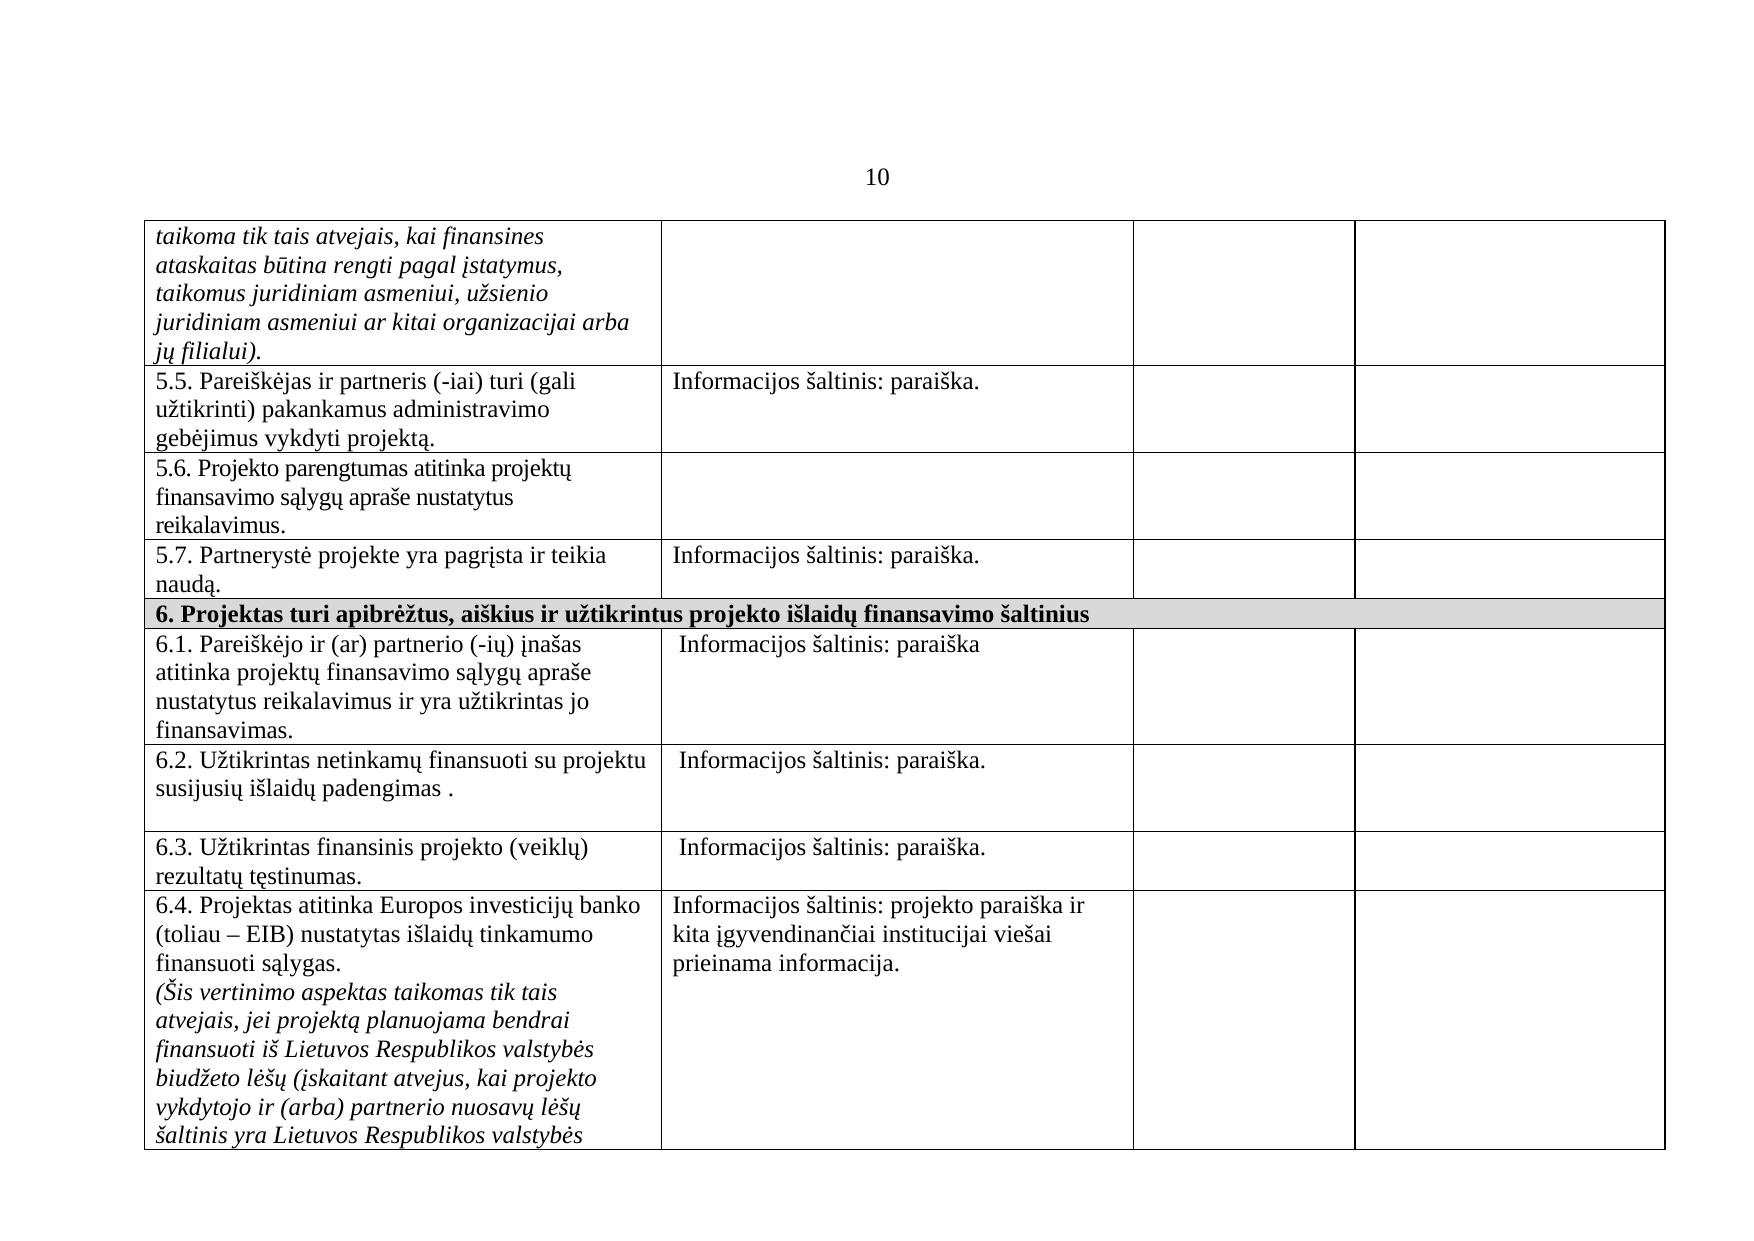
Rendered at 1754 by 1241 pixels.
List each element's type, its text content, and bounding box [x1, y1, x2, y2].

table_cell Informacijos šaltinis: paraiška. [662, 832, 1133, 889]
table_cell [1134, 221, 1354, 365]
table_cell [662, 221, 1133, 365]
table_cell [1134, 629, 1354, 744]
table_cell Informacijos šaltinis: projekto paraiška ir kita įgyvendinančiai institucijai viešai prieinama informacija. [662, 891, 1133, 1149]
table_cell Informacijos šaltinis: paraiška. [662, 540, 1133, 598]
table_cell [1134, 745, 1354, 831]
table_cell 6.1. Pareiškėjo ir (ar) partnerio (-ių) įnašas atitinka projektų finansavimo sąlygų apraše nustatytus reikalavimus ir yra užtikrintas jo finansavimas. [145, 629, 661, 744]
table_cell 6.3. Užtikrintas finansinis projekto (veiklų) rezultatų tęstinumas. [145, 832, 661, 889]
table_cell [662, 453, 1133, 539]
table_cell Informacijos šaltinis: paraiška. [662, 366, 1133, 452]
table_cell Informacijos šaltinis: paraiška [662, 629, 1133, 744]
table_cell [1356, 221, 1664, 365]
table_cell [1134, 891, 1354, 1149]
table_cell [1356, 832, 1664, 889]
table_cell 5.6. Projekto parengtumas atitinka projektų finansavimo sąlygų apraše nustatytus reikalavimus. [145, 453, 661, 539]
table_cell [1134, 540, 1354, 598]
table_cell [1356, 745, 1664, 831]
table_cell taikoma tik tais atvejais, kai finansines ataskaitas būtina rengti pagal įstatymus, taikomus juridiniam asmeniui, užsienio juridiniam asmeniui ar kitai organizacijai arba jų filialui). [145, 221, 661, 365]
table_cell [1356, 453, 1664, 539]
table_cell [1356, 891, 1664, 1149]
table_cell [1356, 540, 1664, 598]
table_cell 6. Projektas turi apibrėžtus, aiškius ir užtikrintus projekto išlaidų finansavimo šaltinius [145, 599, 1664, 628]
table_cell 6.2. Užtikrintas netinkamų finansuoti su projektu susijusių išlaidų padengimas . [145, 745, 661, 831]
table_cell Informacijos šaltinis: paraiška. [662, 745, 1133, 831]
table_cell [1134, 366, 1354, 452]
table_cell 5.5. Pareiškėjas ir partneris (-iai) turi (gali užtikrinti) pakankamus administravimo gebėjimus vykdyti projektą. [145, 366, 661, 452]
table_cell [1134, 453, 1354, 539]
table_cell 5.7. Partnerystė projekte yra pagrįsta ir teikia naudą. [145, 540, 661, 598]
table_cell [1356, 366, 1664, 452]
table_cell [1356, 629, 1664, 744]
table_cell 6.4. Projektas atitinka Europos investicijų banko (toliau – EIB) nustatytas išlaidų tinkamumo finansuoti sąlygas. (Šis vertinimo aspektas taikomas tik tais atvejais, jei projektą planuojama bendrai finansuoti iš Lietuvos Respublikos valstybės biudžeto lėšų (įskaitant atvejus, kai projekto vykdytojo ir (arba) partnerio nuosavų lėšų šaltinis yra Lietuvos Respublikos valstybės [145, 891, 661, 1149]
table_cell [1134, 832, 1354, 889]
